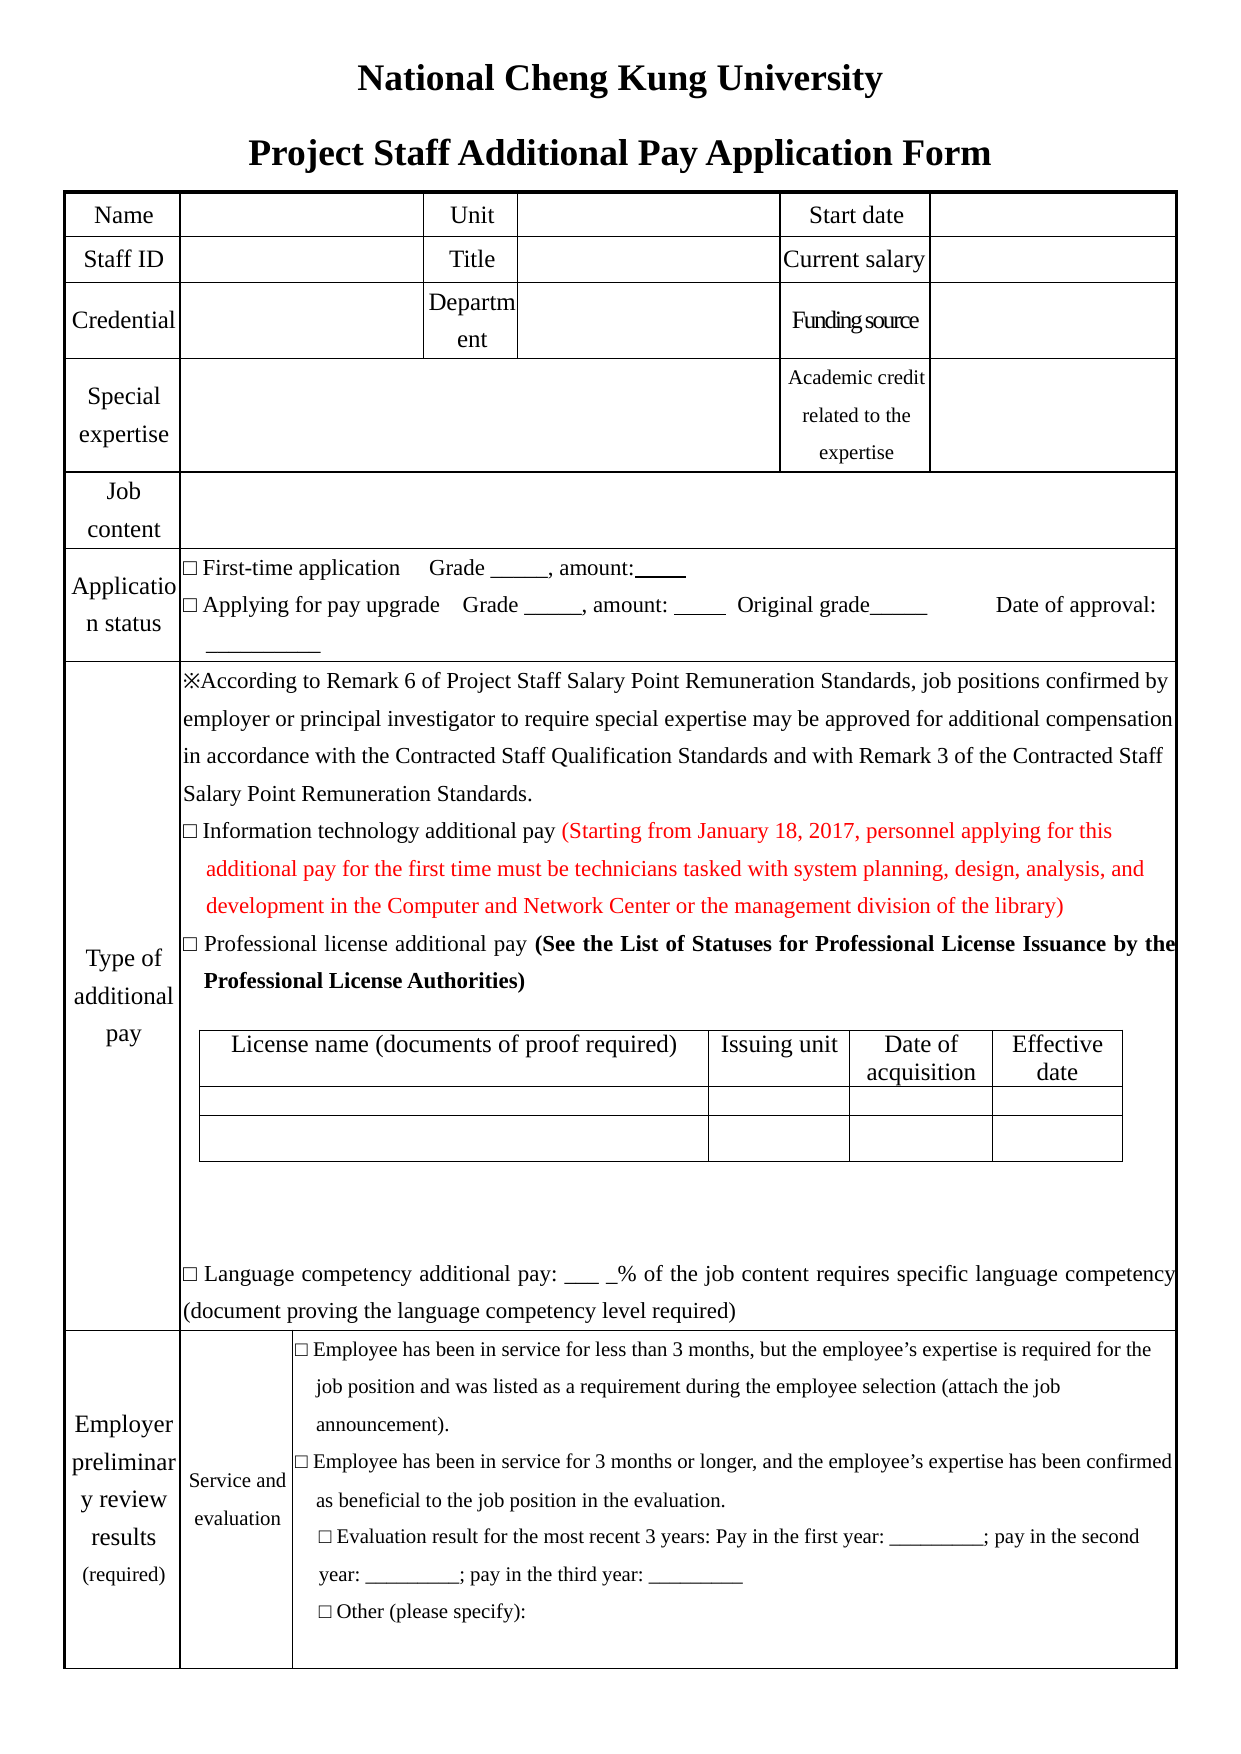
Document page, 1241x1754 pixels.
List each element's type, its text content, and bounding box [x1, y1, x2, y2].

table_cell Employer preliminary review results (required) [66, 1331, 179, 1668]
table_cell Current salary [781, 237, 929, 282]
table_cell Academic credit related to the expertise [781, 359, 929, 471]
text Project Staff Additional Pay Application Form [69, 115, 1171, 190]
table_cell [993, 1087, 1122, 1115]
table_cell [181, 473, 1175, 547]
table_cell [709, 1116, 849, 1161]
table_cell [200, 1116, 708, 1161]
table_header [518, 194, 779, 236]
table_cell [181, 237, 423, 282]
table_cell [181, 359, 779, 471]
table_header Start date [781, 194, 929, 236]
table_header Unit [424, 194, 517, 236]
table_cell Title [424, 237, 517, 282]
table_cell Funding source [781, 283, 929, 358]
table_header Issuing unit [709, 1031, 849, 1086]
table_header License name (documents of proof required) [200, 1031, 708, 1086]
table_header Name [66, 194, 179, 236]
table_cell Special expertise [66, 359, 179, 471]
table_cell [993, 1116, 1122, 1161]
table_cell [931, 283, 1175, 358]
table_cell □ Employee has been in service for less than 3 months, but the employee’s expertise is required for the job position and was listed as a requirement during the employee selection (attach the job announcement). □ Employee has been in service for 3 months or longer, and the employee’s expertise has been confirmed as beneficial to the job position in the evaluation. □ Evaluation result for the most recent 3 years: Pay in the first year: _________; pay in the second year: _________; pay in the third year: _________ □ Other (please specify): [293, 1331, 1175, 1668]
table_cell [709, 1087, 849, 1115]
table_cell Credential [66, 283, 179, 358]
table_cell Staff ID [66, 237, 179, 282]
table_cell Service and evaluation [181, 1331, 292, 1668]
table_cell ※According to Remark 6 of Project Staff Salary Point Remuneration Standards, job positions confirmed by employer or principal investigator to require special expertise may be approved for additional compensation in accordance with the Contracted Staff Qualification Standards and with Remark 3 of the Contracted Staff Salary Point Remuneration Standards. □ Information technology additional pay (Starting from January 18, 2017, personnel applying for this additional pay for the first time must be technicians tasked with system planning, design, analysis, and development in the Computer and Network Center or the management division of the library) □ Professional license additional pay (See the List of Statuses for Professional License Issuance by the Professional License Authorities) □ Language competency additional pay: ___ _% of the job content requires specific language competency (document proving the language competency level required) [181, 662, 1175, 1329]
table_header Date of acquisition [850, 1031, 992, 1086]
table_cell [200, 1087, 708, 1115]
table_cell [518, 283, 779, 358]
table_header [931, 194, 1175, 236]
table_cell [850, 1087, 992, 1115]
table_cell [931, 237, 1175, 282]
table_cell Application status [66, 549, 179, 661]
table_cell Job content [66, 473, 179, 547]
table_header Effective date [993, 1031, 1122, 1086]
table_cell [518, 237, 779, 282]
table_cell □ First-time application Grade _____, amount: □ Applying for pay upgrade Grade _____, amount: Original grade_____ Date of approval: __________ [181, 549, 1175, 661]
table_cell [181, 283, 423, 358]
table_header [181, 194, 423, 236]
table_cell Department [424, 283, 517, 358]
text National Cheng Kung University [69, 40, 1171, 115]
table_cell [850, 1116, 992, 1161]
table_cell [931, 359, 1175, 471]
table_cell Type of additional pay [66, 662, 179, 1329]
